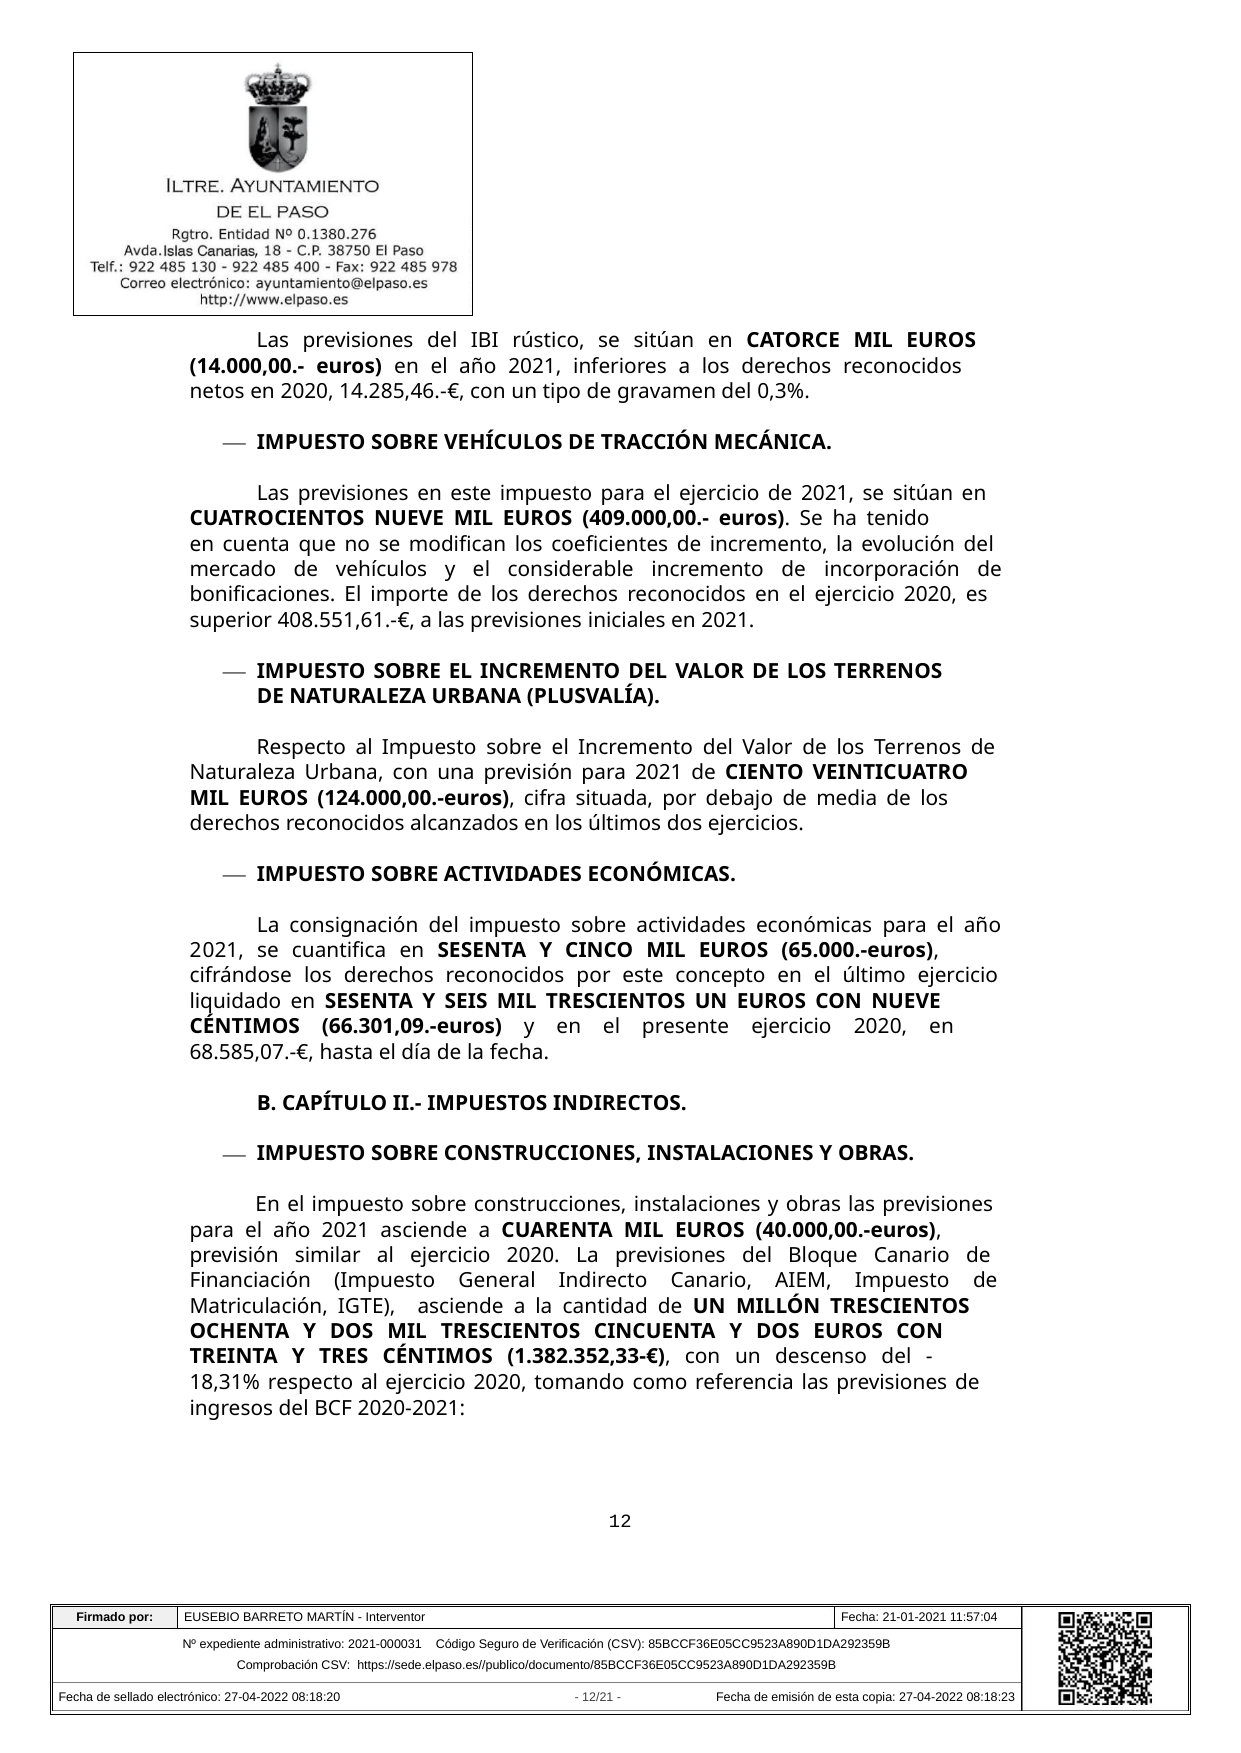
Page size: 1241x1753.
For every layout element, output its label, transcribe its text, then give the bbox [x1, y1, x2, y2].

text Naturaleza Urbana, con una previsión para 2021 de CIENTO VEINTICUATRO [189, 759, 1076, 785]
text  [223, 658, 257, 683]
text Las previsiones del IBI rústico, se sitúan en CATORCE MIL EUROS [256, 327, 1076, 353]
text bonificaciones. El importe de los derechos reconocidos en el ejercicio 2020, es [189, 581, 1076, 607]
text Respecto al Impuesto sobre el Incremento del Valor de los Terrenos de [256, 734, 1076, 759]
text cifrándose los derechos reconocidos por este concepto en el último ejercicio [189, 962, 1076, 988]
text Nº expediente administrativo: 2021-000031 Código Seguro de Verificación (CSV): 85BCCF36E05CC9523A890D1DA292359B [182, 1638, 916, 1652]
text para el año 2021 asciende a CUARENTA MIL EUROS (40.000,00.-euros), [189, 1217, 1076, 1242]
text 68.585,07.-€, hasta el día de la fecha. [189, 1039, 619, 1064]
picture [51, 1605, 1190, 1714]
text TREINTA Y TRES CÉNTIMOS (1.382.352,33-€), con un descenso del - [189, 1344, 1076, 1369]
text DE NATURALEZA URBANA (PLUSVALÍA). [257, 683, 1076, 708]
text MIL EUROS (124.000,00.-euros), cifra situada, por debajo de media de los [189, 785, 1076, 810]
text Firmado por: [76, 1610, 172, 1624]
text Fecha: 21-01-2021 11:57:04 [841, 1610, 1022, 1624]
text 18,31% respecto al ejercicio 2020, tomando como referencia las previsiones de [189, 1369, 1076, 1394]
text - 12/21 - [574, 1691, 640, 1705]
text IMPUESTO SOBRE EL INCREMENTO DEL VALOR DE LOS TERRENOS [257, 658, 1076, 683]
text liquidado en SESENTA Y SEIS MIL TRESCIENTOS UN EUROS CON NUEVE [189, 988, 1076, 1013]
text previsión similar al ejercicio 2020. La previsiones del Bloque Canario de [189, 1242, 1076, 1267]
text Matriculación, IGTE), asciende a la cantidad de UN MILLÓN TRESCIENTOS [189, 1293, 1076, 1318]
text CÉNTIMOS (66.301,09.-euros) y en el presente ejercicio 2020, en [189, 1013, 1076, 1039]
text mercado de vehículos y el considerable incremento de incorporación de [189, 556, 1076, 581]
text La consignación del impuesto sobre actividades económicas para el año [257, 912, 1076, 937]
text Fecha de sellado electrónico: 27-04-2022 08:18:20 [58, 1690, 365, 1704]
text en cuenta que no se modifican los coeficientes de incremento, la evolución del [189, 531, 1076, 556]
text Las previsiones en este impuesto para el ejercicio de 2021, se sitúan en [257, 480, 1076, 505]
text derechos reconocidos alcanzados en los últimos dos ejercicios. [189, 810, 1076, 835]
text IMPUESTO SOBRE VEHÍCULOS DE TRACCIÓN MECÁNICA. [257, 429, 948, 454]
text  [223, 861, 269, 887]
text B. CAPÍTULO II.- IMPUESTOS INDIRECTOS. [257, 1089, 792, 1115]
picture [74, 53, 472, 315]
text OCHENTA Y DOS MIL TRESCIENTOS CINCUENTA Y DOS EUROS CON [189, 1318, 1076, 1344]
text CUATROCIENTOS NUEVE MIL EUROS (409.000,00.- euros). Se ha tenido [189, 505, 1076, 531]
text netos en 2020, 14.285,46.-€, con un tipo de gravamen del 0,3%. [189, 378, 1076, 404]
text 1 [609, 1510, 620, 1532]
text 2 [620, 1510, 656, 1532]
text EUSEBIO BARRETO MARTÍN - Interventor [184, 1610, 451, 1624]
text 2 [189, 937, 228, 962]
text Financiación (Impuesto General Indirecto Canario, AIEM, Impuesto de [189, 1267, 1076, 1293]
text En el impuesto sobre construcciones, instalaciones y obras las previsiones [255, 1191, 1076, 1217]
text  [223, 1140, 257, 1166]
text Fecha de emisión de esta copia: 27-04-2022 08:18:23 [716, 1690, 1040, 1704]
text 021, se cuantifica en SESENTA Y CINCO MIL EUROS (65.000.-euros), [228, 937, 1076, 962]
text ingresos del BCF 2020-2021: [189, 1394, 521, 1420]
text IMPUESTO SOBRE ACTIVIDADES ECONÓMICAS. [257, 861, 839, 886]
text (14.000,00.- euros) en el año 2021, inferiores a los derechos reconocidos [189, 353, 1076, 378]
text IMPUESTO SOBRE CONSTRUCCIONES, INSTALACIONES Y OBRAS. [257, 1140, 1047, 1166]
text  [223, 429, 257, 454]
text superior 408.551,61.-€, a las previsiones iniciales en 2021. [189, 607, 1076, 632]
text Comprobación CSV: https://sede.elpaso.es//publico/documento/85BCCF36E05CC9523A890D1DA292359B [237, 1658, 916, 1672]
